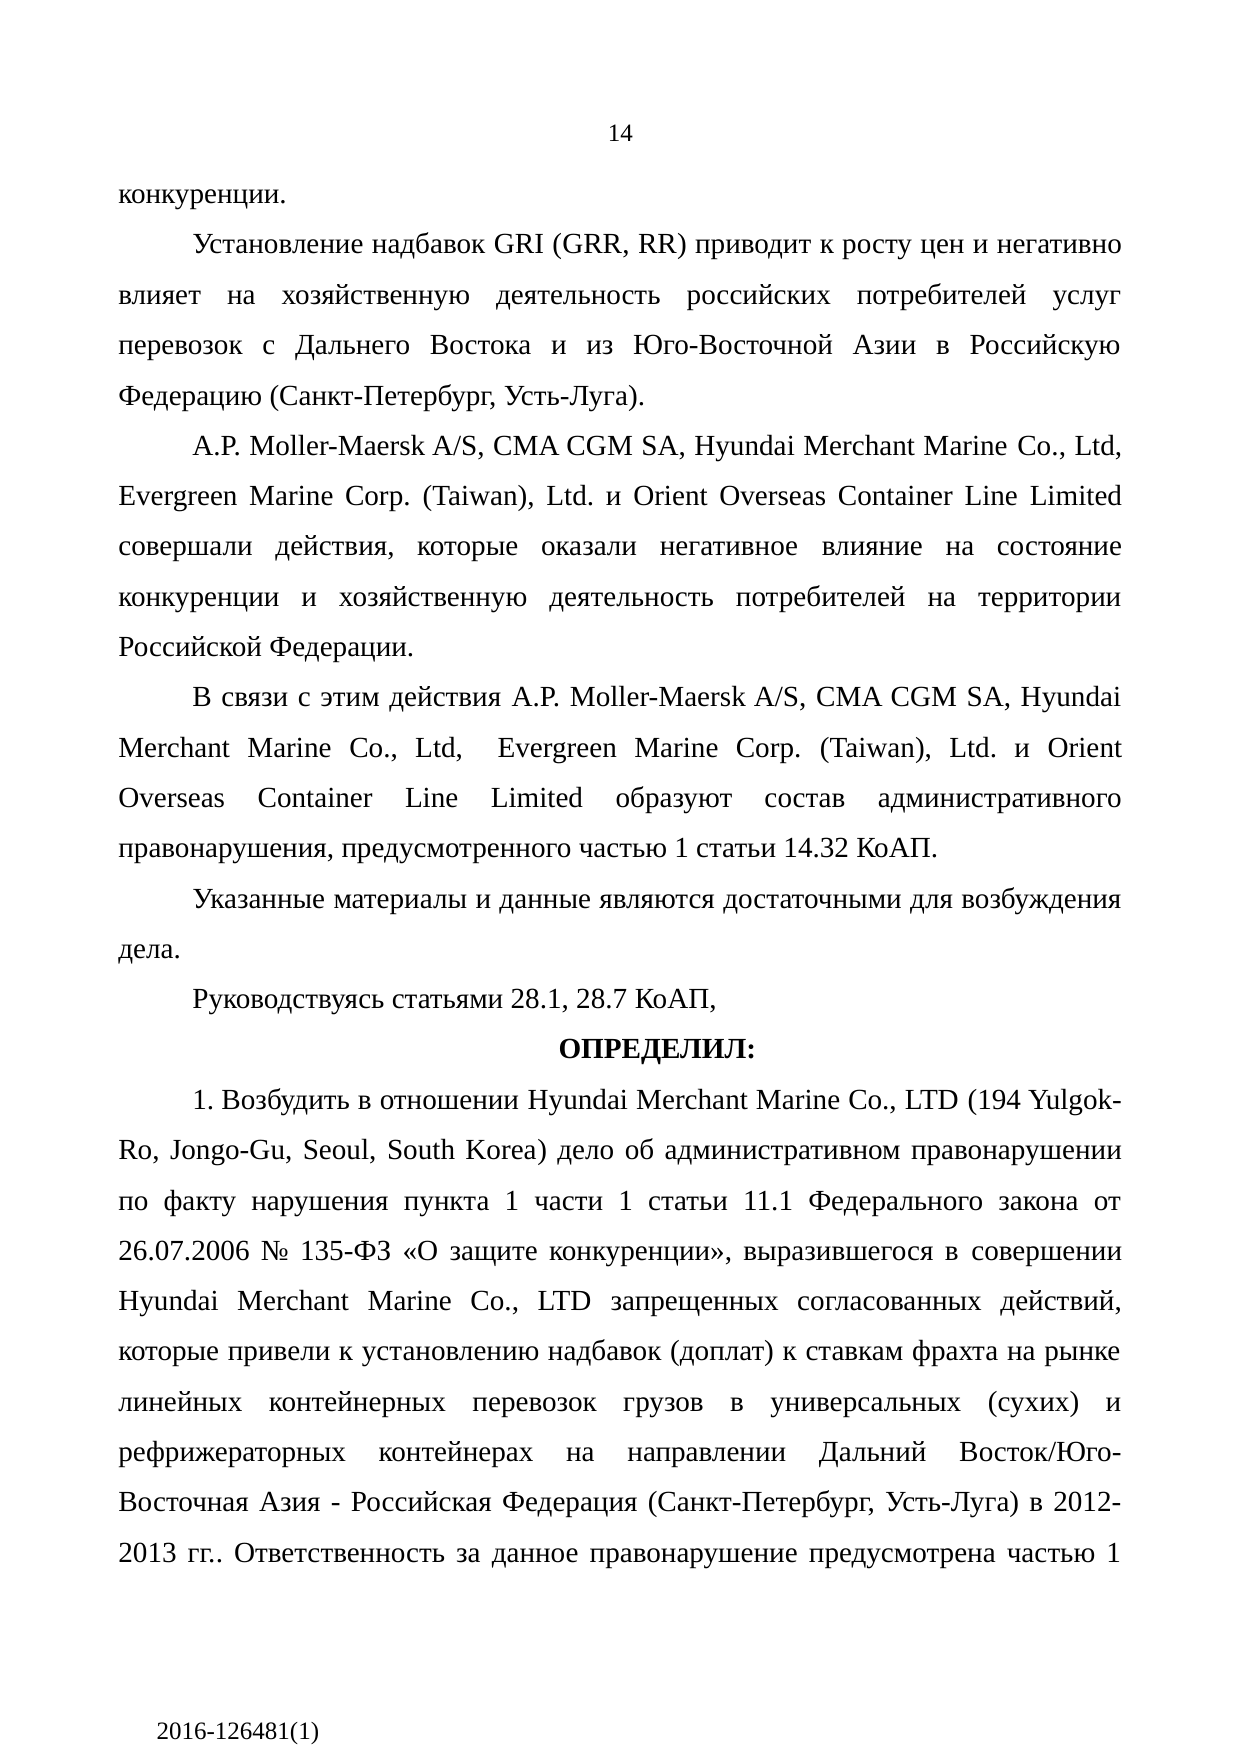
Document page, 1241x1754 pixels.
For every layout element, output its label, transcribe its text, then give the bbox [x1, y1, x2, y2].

text A.P. Moller-Maersk A/S, CMA CGM SA, Hyundai Merchant Marine Со., Ltd, Evergreen Marine Corp. (Taiwan), Ltd. и Orient Overseas Container Line Limited совершали действия, которые оказали негативное влияние на состояние конкуренции и хозяйственную деятельность потребителей на территории Российской Федерации. [118, 428, 1122, 663]
text 1. Возбудить в отношении Hyundai Merchant Marine Co., LTD (194 Yulgok-Ro, Jongo-Gu, Seoul, South Korea) дело об административном правонарушении по факту нарушения пункта 1 части 1 статьи 11.1 Федерального закона от 26.07.2006 № 135-ФЗ «О защите конкуренции», выразившегося в совершении Hyundai Merchant Marine Co., LTD запрещенных согласованных действий, которые привели к установлению надбавок (доплат) к ставкам фрахта на рынке линейных контейнерных перевозок грузов в универсальных (сухих) и рефрижераторных контейнерах на направлении Дальний Восток/Юго-Восточная Азия - Российская Федерация (Санкт-Петербург, Усть-Луга) в 2012-2013 гг.. Ответственность за данное правонарушение предусмотрена частью 1 [118, 1082, 1122, 1568]
text Руководствуясь статьями 28.1, 28.7 КоАП, [118, 981, 1122, 1015]
text Установление надбавок GRI (GRR, RR) приводит к росту цен и негативно влияет на хозяйственную деятельность российских потребителей услуг перевозок с Дальнего Востока и из Юго-Восточной Азии в Российскую Федерацию (Санкт-Петербург, Усть-Луга). [118, 227, 1122, 411]
text ОПРЕДЕЛИЛ: [118, 1032, 1122, 1065]
text Указанные материалы и данные являются достаточными для возбуждения дела. [118, 881, 1122, 964]
text В связи с этим действия A.P. Moller-Maersk A/S, CMA CGM SA, Hyundai Merchant Marine Со., Ltd, Evergreen Marine Corp. (Taiwan), Ltd. и Orient Overseas Container Line Limited образуют состав административного правонарушения, предусмотренного частью 1 статьи 14.32 КоАП. [118, 679, 1122, 864]
text конкуренции. [118, 176, 1122, 210]
